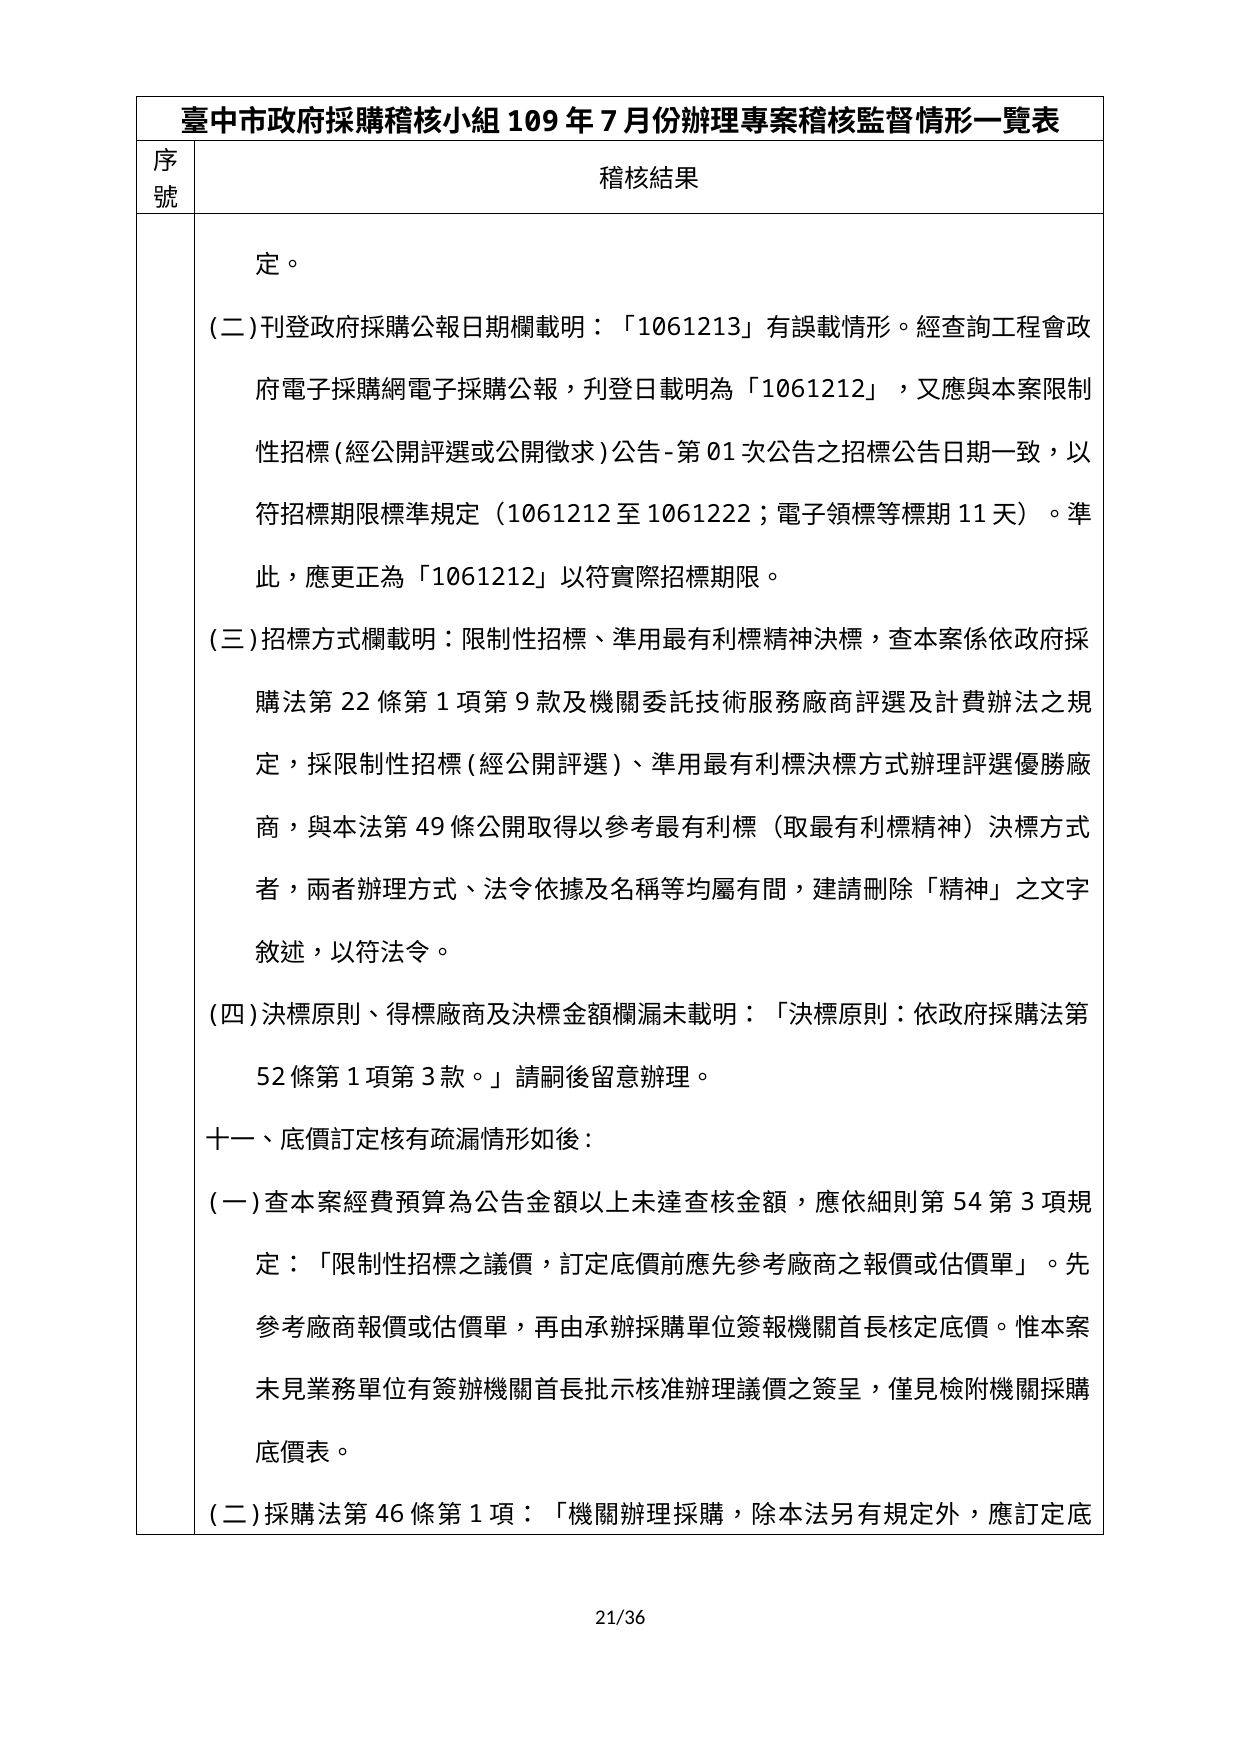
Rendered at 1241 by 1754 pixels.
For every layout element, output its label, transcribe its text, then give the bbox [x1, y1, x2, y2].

table_cell [137, 214, 194, 1534]
table_header 臺中市政府採購稽核小組109年7月份辦理專案稽核監督情形一覽表 [137, 97, 1103, 140]
table_cell 稽核結果 [195, 141, 1103, 213]
table_cell 序號 [137, 141, 194, 213]
table_cell 定。 (二)刊登政府採購公報日期欄載明：「1061213」有誤載情形。經查詢工程會政府電子採購網電子採購公報，刋登日載明為「1061212」，又應與本案限制性招標(經公開評選或公開徵求)公告-第01次公告之招標公告日期一致，以符招標期限標準規定（1061212至1061222；電子領標等標期11天）。準此，應更正為「1061212」以符實際招標期限。 (三)招標方式欄載明：限制性招標、準用最有利標精神決標，查本案係依政府採購法第22條第1項第9款及機關委託技術服務廠商評選及計費辦法之規定，採限制性招標(經公開評選)、準用最有利標決標方式辦理評選優勝廠商，與本法第49條公開取得以參考最有利標（取最有利標精神）決標方式者，兩者辦理方式、法令依據及名稱等均屬有間，建請刪除「精神」之文字敘述，以符法令。 (四)決標原則、得標廠商及決標金額欄漏未載明：「決標原則：依政府採購法第52條第1項第3款。」請嗣後留意辦理。 十一、底價訂定核有疏漏情形如後: (一)查本案經費預算為公告金額以上未達查核金額，應依細則第54第3項規定：「限制性招標之議價，訂定底價前應先參考廠商之報價或估價單」。先參考廠商報價或估價單，再由承辦採購單位簽報機關首長核定底價。惟本案未見業務單位有簽辦機關首長批示核准辦理議價之簽呈，僅見檢附機關採購底價表。 (二)採購法第46條第1項：「機關辦理採購，除本法另有規定外，應訂定底 [195, 214, 1103, 1534]
